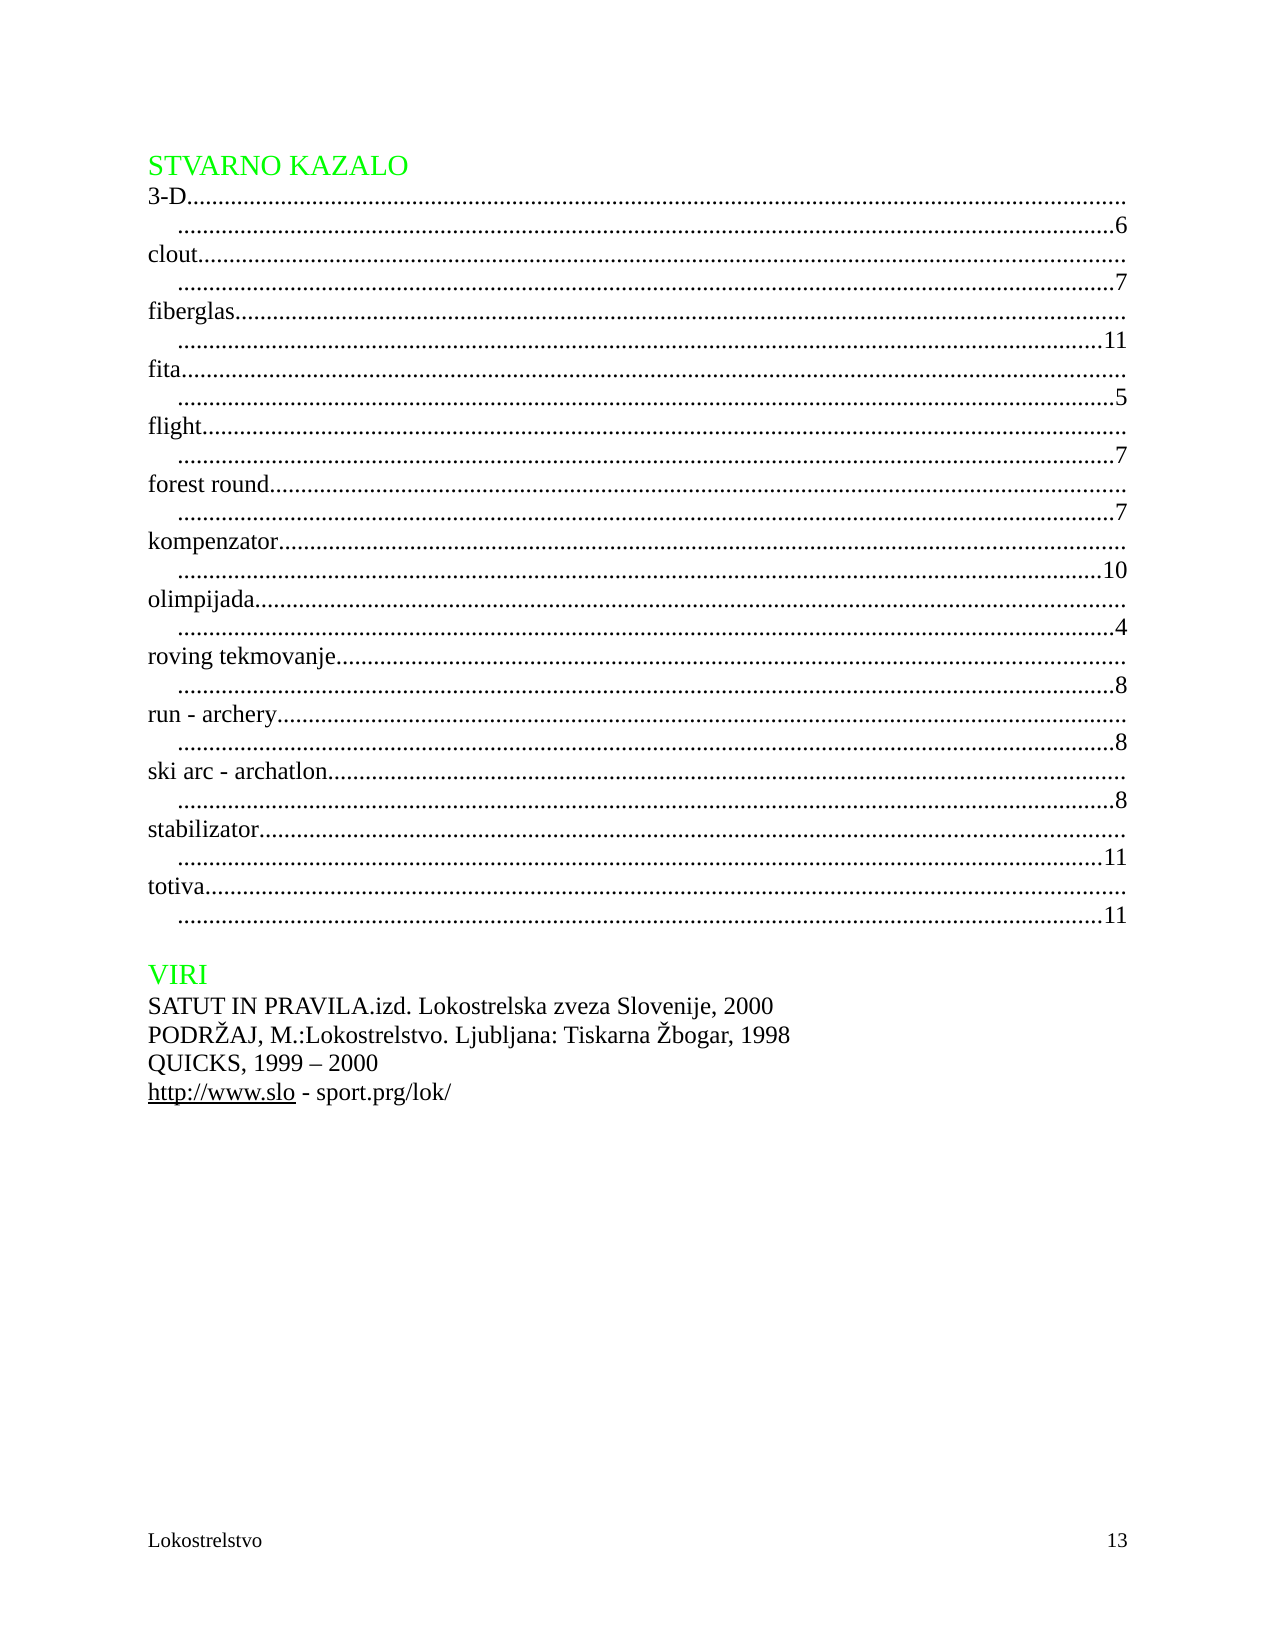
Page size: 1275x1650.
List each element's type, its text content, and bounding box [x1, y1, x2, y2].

text 6 [177, 210, 1127, 239]
text SATUT IN PRAVILA.izd. Lokostrelska zveza Slovenije, 2000 [148, 991, 1127, 1020]
text 5 [177, 382, 1127, 411]
text fita [148, 354, 1127, 382]
text flight [148, 411, 1127, 440]
text 7 [177, 267, 1127, 296]
text forest round [148, 469, 1127, 497]
subtitle VIRI [148, 957, 1127, 991]
text 8 [177, 727, 1127, 756]
text kompenzator [148, 526, 1127, 555]
text 7 [177, 440, 1127, 469]
text olimpijada [148, 584, 1127, 612]
text 10 [177, 555, 1127, 584]
text 3-D [148, 181, 1127, 210]
text 11 [177, 325, 1127, 354]
text stabilizator [148, 814, 1127, 842]
text 11 [177, 842, 1127, 871]
text run - archery [148, 699, 1127, 727]
text 11 [177, 900, 1127, 929]
subtitle STVARNO KAZALO [148, 148, 1127, 181]
text PODRŽAJ, M.:Lokostrelstvo. Ljubljana: Tiskarna Žbogar, 1998 [148, 1020, 1127, 1048]
text 4 [177, 612, 1127, 641]
text 7 [177, 497, 1127, 526]
text clout [148, 239, 1127, 267]
text QUICKS, 1999 – 2000 [148, 1048, 1127, 1077]
text roving tekmovanje [148, 641, 1127, 670]
text http://www.slo - sport.prg/lok/ [148, 1077, 1127, 1106]
text ski arc - archatlon [148, 756, 1127, 785]
text 8 [177, 670, 1127, 699]
text fiberglas [148, 296, 1127, 325]
text totiva [148, 871, 1127, 900]
text 8 [177, 785, 1127, 814]
